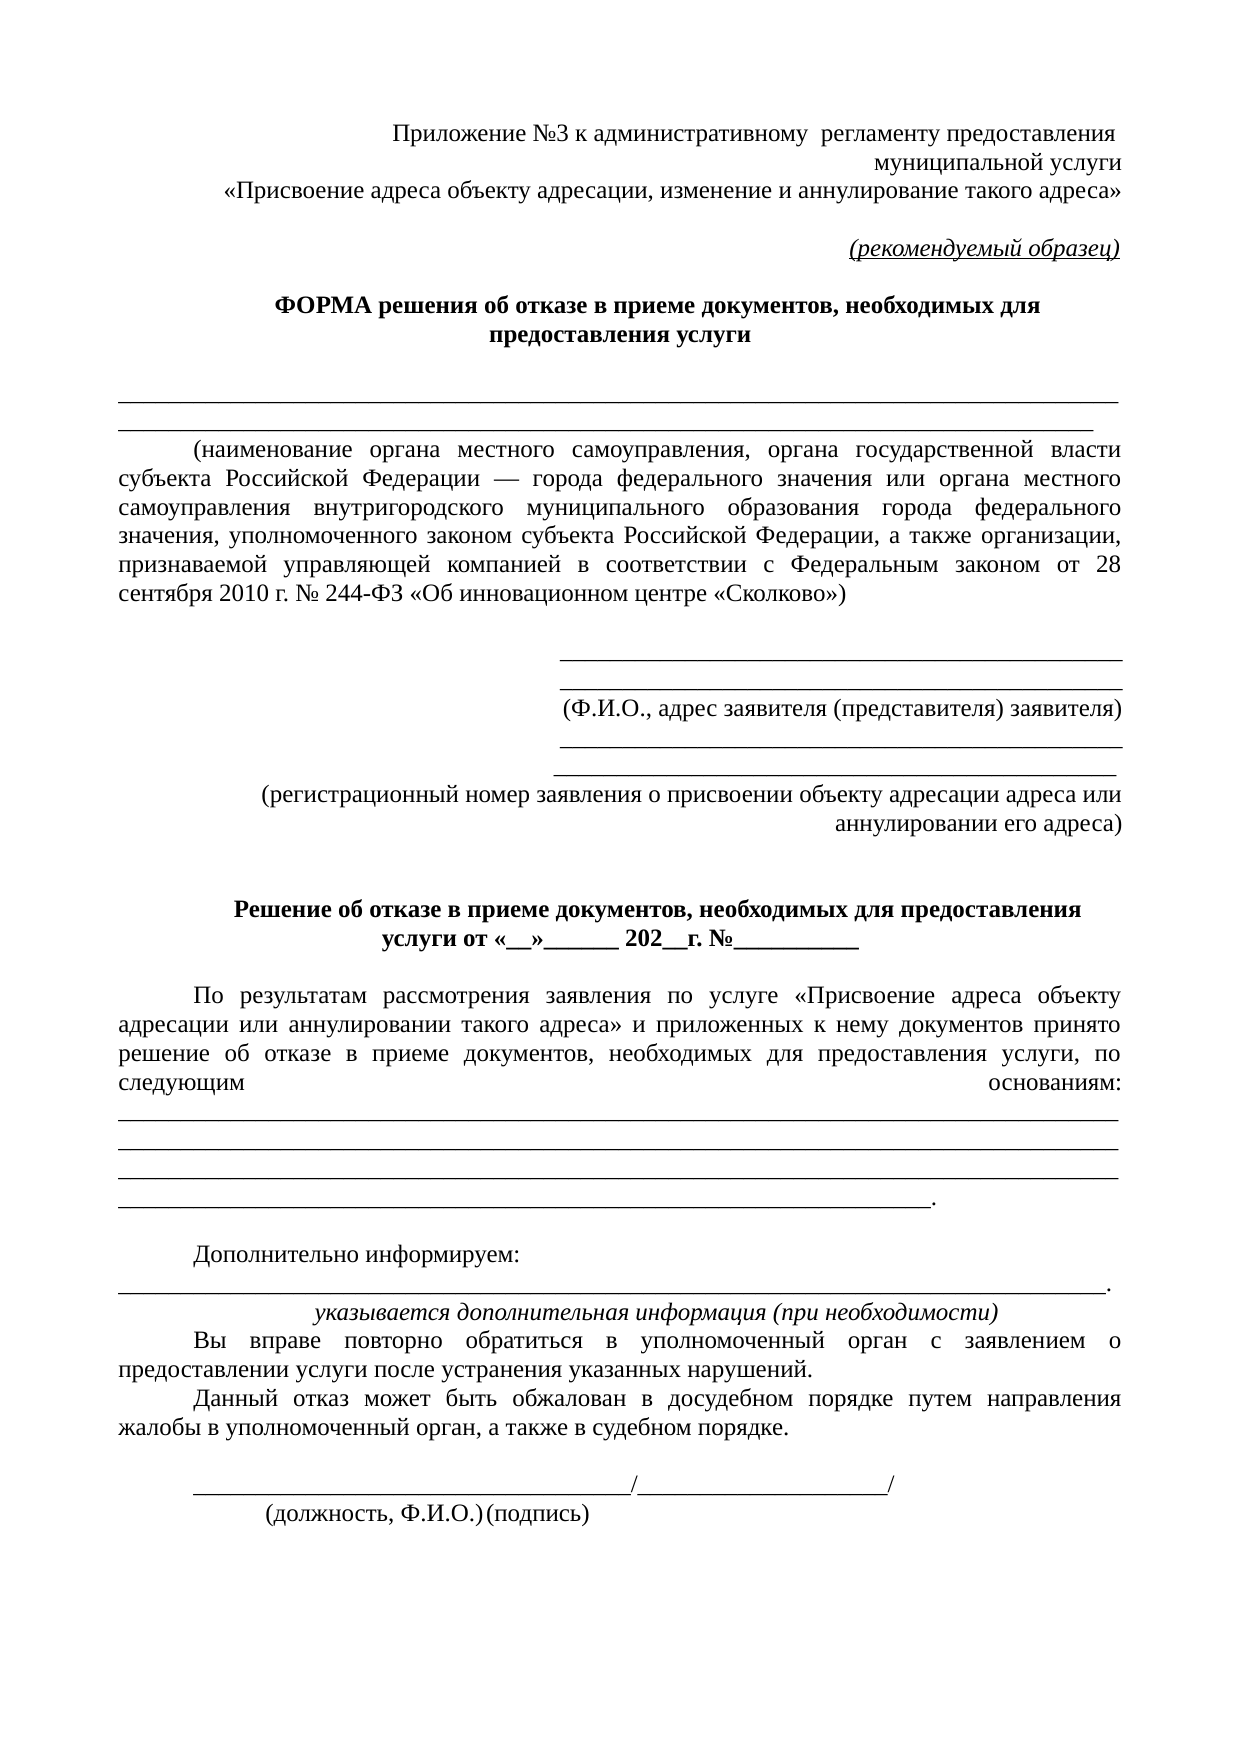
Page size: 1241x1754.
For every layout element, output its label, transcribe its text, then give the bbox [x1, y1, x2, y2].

text ______________________________________________________________________________________________________________________________________________________________ [118, 377, 1122, 434]
text (должность, Ф.И.О.) (подпись) [118, 1498, 1122, 1527]
text _____________________________________________ [118, 636, 1122, 664]
text _____________________________________________ [118, 722, 1122, 751]
text указывается дополнительная информация (при необходимости) [118, 1297, 1122, 1326]
text «Присвоение адреса объекту адресации, изменение и аннулирование такого адреса» [118, 176, 1122, 204]
text _______________________________________________________________________________. [118, 1268, 1122, 1297]
text Данный отказ может быть обжалован в досудебном порядке путем направления жалобы в уполномоченный орган, а также в судебном порядке. [118, 1383, 1122, 1441]
text Решение об отказе в приеме документов, необходимых для предоставления услуги от «__»______ 202__г. №__________ [118, 894, 1122, 952]
text (Ф.И.О., адрес заявителя (представителя) заявителя) [118, 693, 1122, 722]
text ФОРМА решения об отказе в приеме документов, необходимых для предоставления услуги [118, 291, 1122, 348]
text По результатам рассмотрения заявления по услуге «Присвоение адреса объекту адресации или аннулировании такого адреса» и приложенных к нему документов принято решение об отказе в приеме документов, необходимых для предоставления услуги, по следующим основаниям: _________________________________________________________________________________________________________________________________________________________________________________________________________________________________________________________________________________________________________________. [118, 981, 1122, 1211]
text _____________________________________________ [118, 751, 1122, 779]
text Приложение №3 к административному регламенту предоставления [118, 118, 1122, 147]
text (рекомендуемый образец) [118, 233, 1122, 262]
text (наименование органа местного самоуправления, органа государственной власти субъекта Российской Федерации — города федерального значения или органа местного самоуправления внутригородского муниципального образования города федерального значения, уполномоченного законом субъекта Российской Федерации, а также организации, признаваемой управляющей компанией в соответствии с Федеральным законом от 28 сентября 2010 г. № 244-ФЗ «Об инновационном центре «Сколково») [118, 434, 1122, 607]
text (регистрационный номер заявления о присвоении объекту адресации адреса или аннулировании его адреса) [118, 779, 1122, 837]
text Дополнительно информируем: [118, 1239, 1122, 1268]
text ___________________________________/____________________/ [118, 1469, 1122, 1498]
text муниципальной услуги [118, 147, 1122, 176]
text Вы вправе повторно обратиться в уполномоченный орган с заявлением о предоставлении услуги после устранения указанных нарушений. [118, 1326, 1122, 1383]
text _____________________________________________ [118, 664, 1122, 693]
